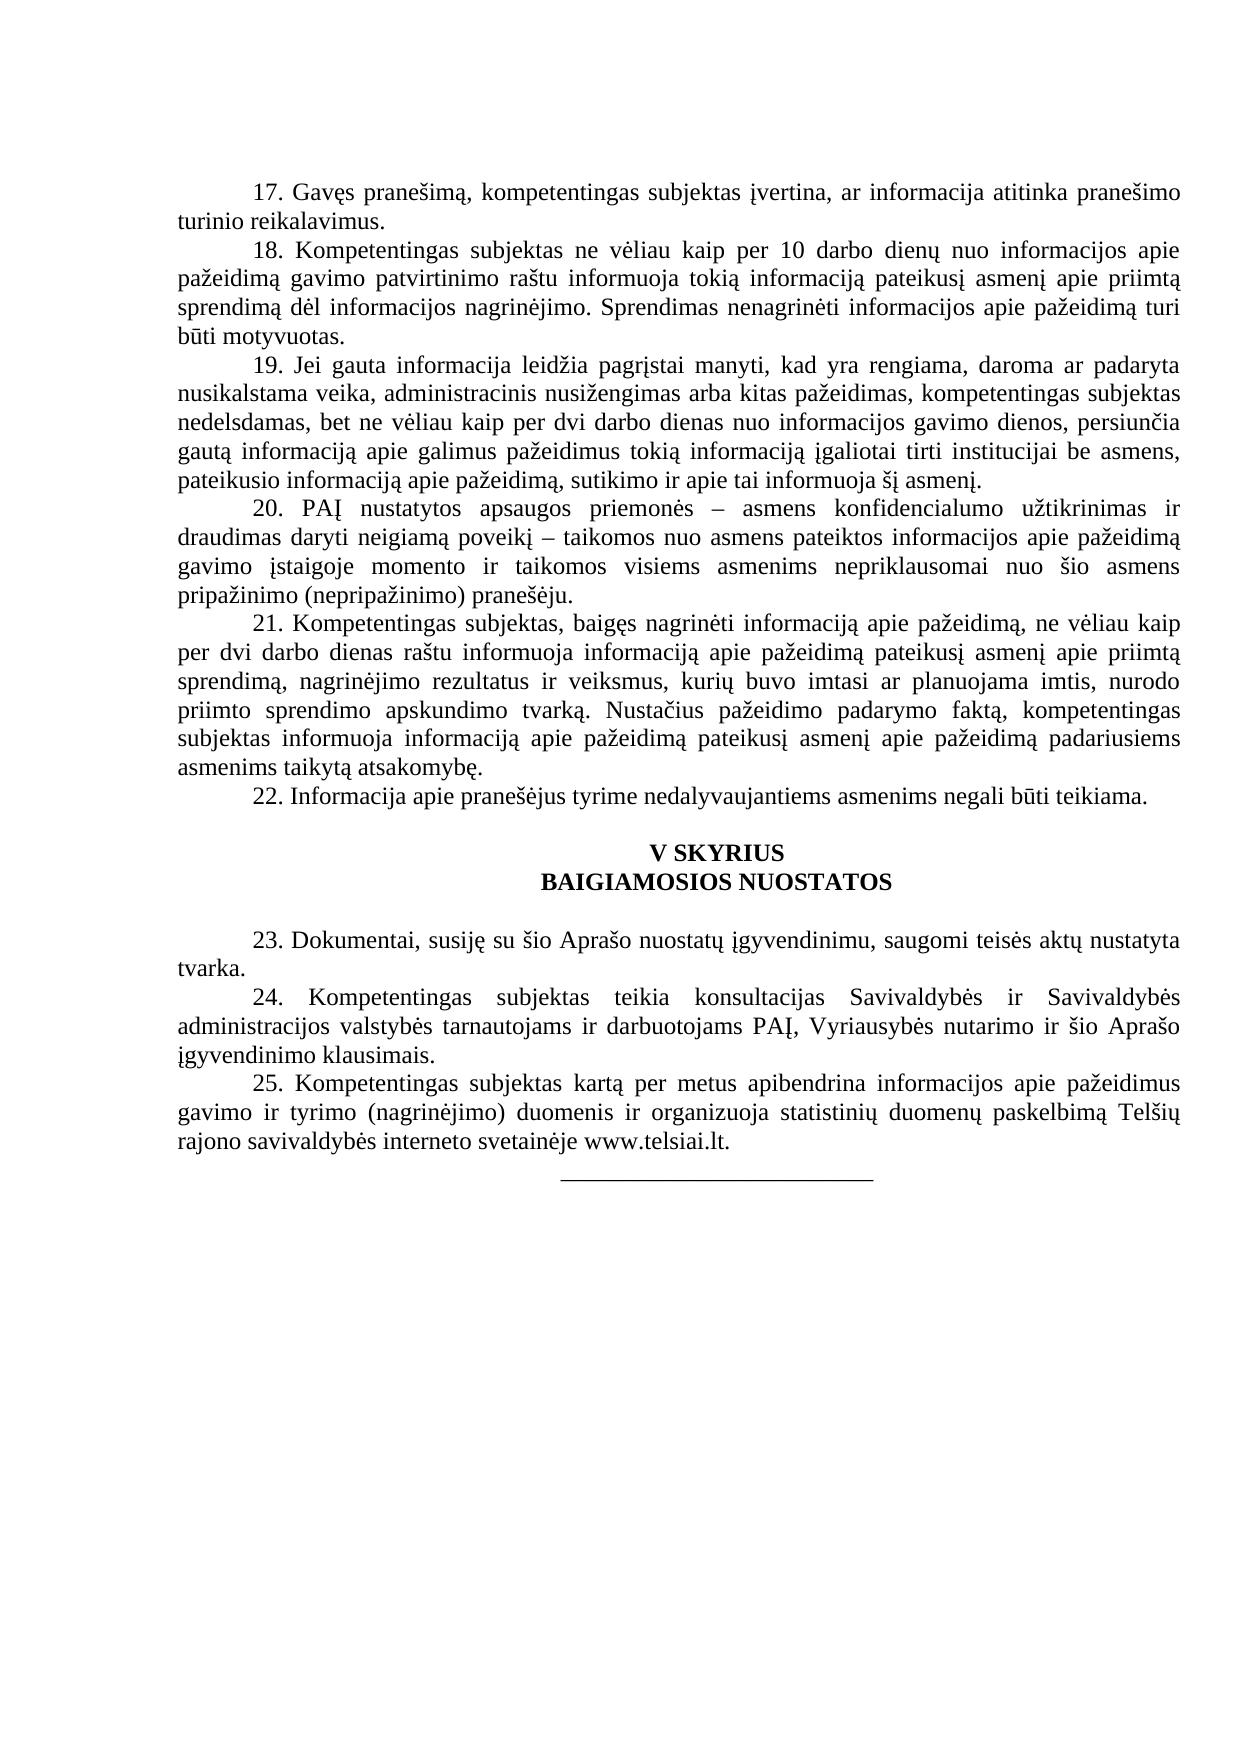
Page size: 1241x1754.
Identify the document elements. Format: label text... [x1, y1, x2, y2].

text 19. Jei gauta informacija leidžia pagrįstai manyti, kad yra rengiama, daroma ar padaryta nusikalstama veika, administracinis nusižengimas arba kitas pažeidimas, kompetentingas subjektas nedelsdamas, bet ne vėliau kaip per dvi darbo dienas nuo informacijos gavimo dienos, persiunčia gautą informaciją apie galimus pažeidimus tokią informaciją įgaliotai tirti institucijai be asmens, pateikusio informaciją apie pažeidimą, sutikimo ir apie tai informuoja šį asmenį. [177, 350, 1181, 493]
text 25. Kompetentingas subjektas kartą per metus apibendrina informacijos apie pažeidimus gavimo ir tyrimo (nagrinėjimo) duomenis ir organizuoja statistinių duomenų paskelbimą Telšių rajono savivaldybės interneto svetainėje www.telsiai.lt. [177, 1068, 1181, 1155]
text 18. Kompetentingas subjektas ne vėliau kaip per 10 darbo dienų nuo informacijos apie pažeidimą gavimo patvirtinimo raštu informuoja tokią informaciją pateikusį asmenį apie priimtą sprendimą dėl informacijos nagrinėjimo. Sprendimas nenagrinėti informacijos apie pažeidimą turi būti motyvuotas. [177, 235, 1181, 350]
text V SKYRIUS [177, 838, 1181, 867]
text _________________________ [177, 1155, 1181, 1183]
text 21. Kompetentingas subjektas, baigęs nagrinėti informaciją apie pažeidimą, ne vėliau kaip per dvi darbo dienas raštu informuoja informaciją apie pažeidimą pateikusį asmenį apie priimtą sprendimą, nagrinėjimo rezultatus ir veiksmus, kurių buvo imtasi ar planuojama imtis, nurodo priimto sprendimo apskundimo tvarką. Nustačius pažeidimo padarymo faktą, kompetentingas subjektas informuoja informaciją apie pažeidimą pateikusį asmenį apie pažeidimą padariusiems asmenims taikytą atsakomybę. [177, 608, 1181, 781]
text 20. PAĮ nustatytos apsaugos priemonės – asmens konfidencialumo užtikrinimas ir draudimas daryti neigiamą poveikį – taikomos nuo asmens pateiktos informacijos apie pažeidimą gavimo įstaigoje momento ir taikomos visiems asmenims nepriklausomai nuo šio asmens pripažinimo (nepripažinimo) pranešėju. [177, 493, 1181, 608]
text 22. Informacija apie pranešėjus tyrime nedalyvaujantiems asmenims negali būti teikiama. [177, 781, 1181, 810]
text BAIGIAMOSIOS NUOSTATOS [177, 867, 1181, 896]
text 17. Gavęs pranešimą, kompetentingas subjektas įvertina, ar informacija atitinka pranešimo turinio reikalavimus. [177, 177, 1181, 235]
text 23. Dokumentai, susiję su šio Aprašo nuostatų įgyvendinimu, saugomi teisės aktų nustatyta tvarka. [177, 925, 1181, 982]
text 24. Kompetentingas subjektas teikia konsultacijas Savivaldybės ir Savivaldybės administracijos valstybės tarnautojams ir darbuotojams PAĮ, Vyriausybės nutarimo ir šio Aprašo įgyvendinimo klausimais. [177, 982, 1181, 1068]
